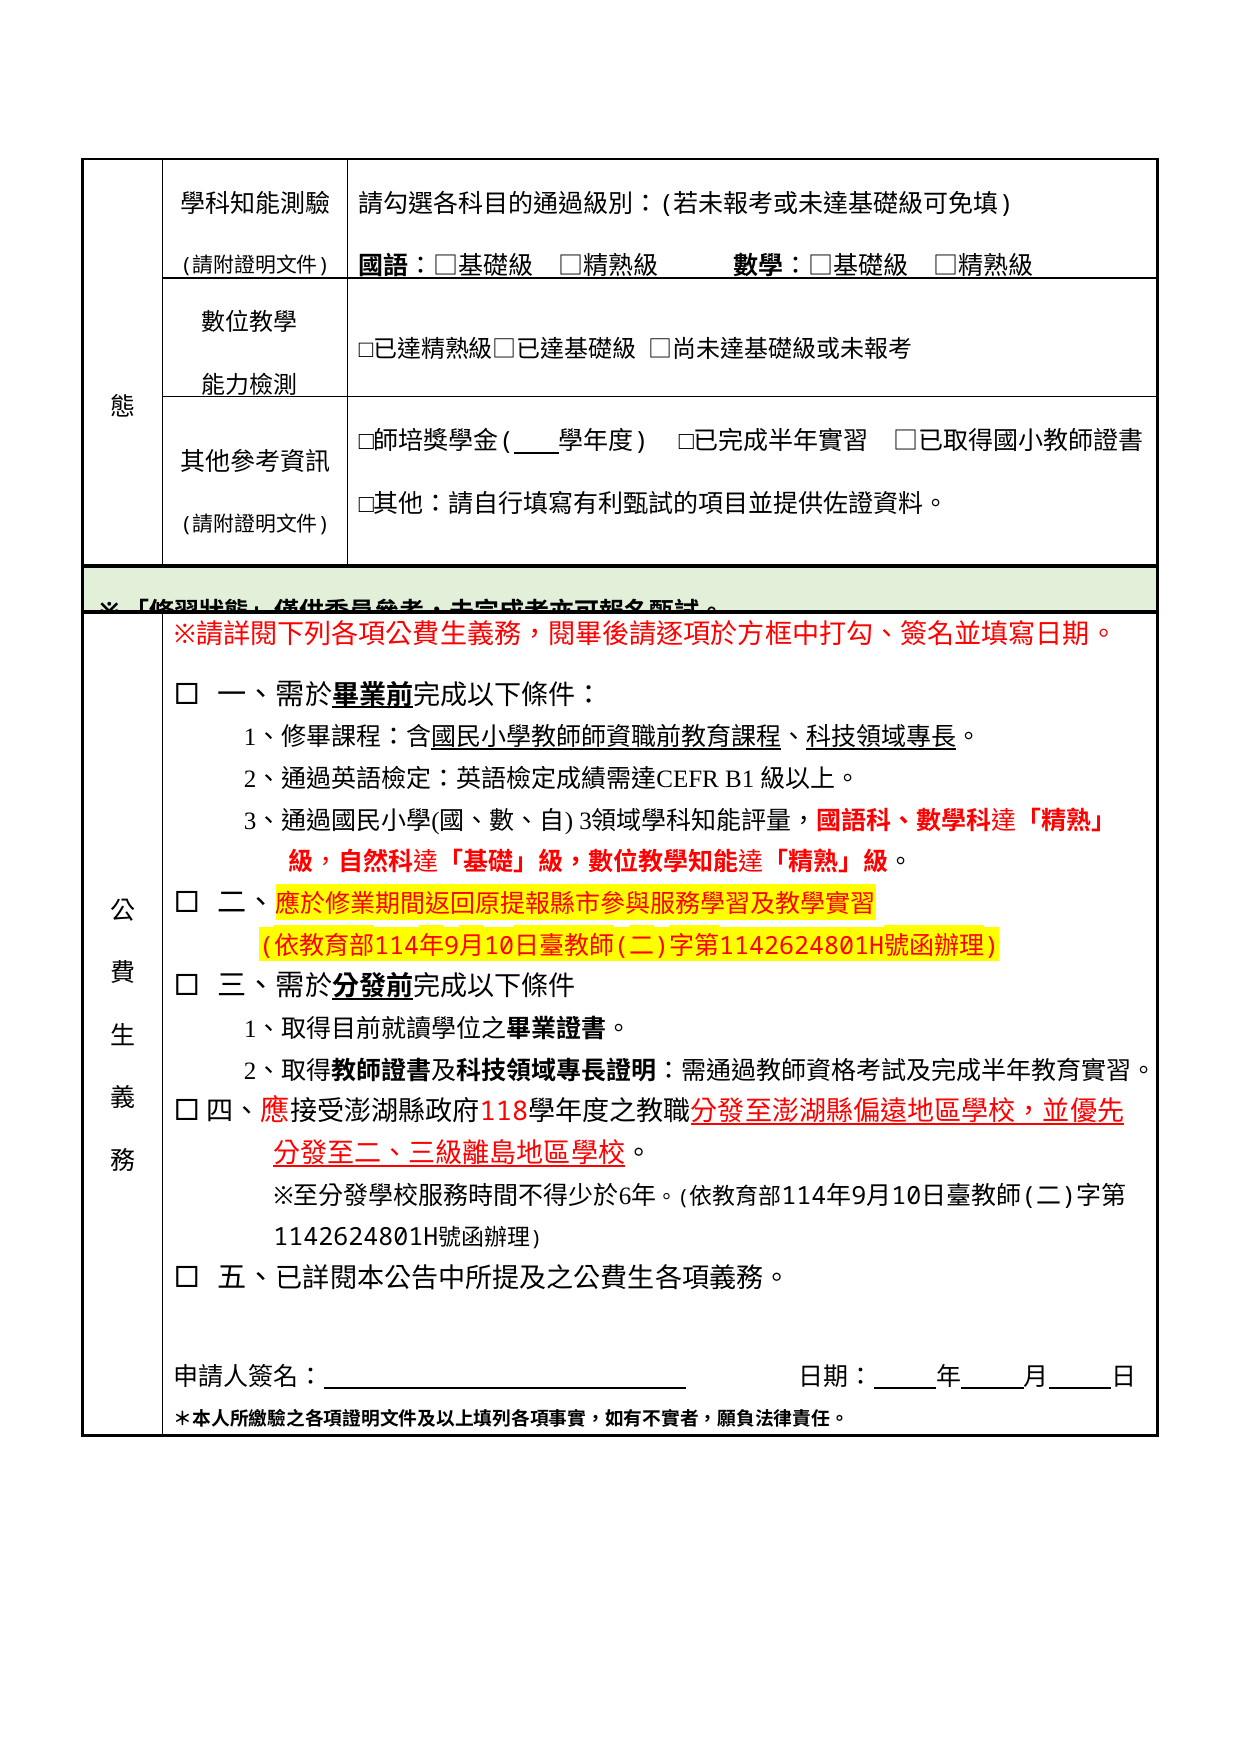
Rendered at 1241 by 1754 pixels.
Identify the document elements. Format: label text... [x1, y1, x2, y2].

table_cell 請勾選各科目的通過級別：(若未報考或未達基礎級可免填) 國語：□基礎級 □精熟級 數學：□基礎級 □精熟級 自然：□基礎級 □精熟級 [348, 160, 1156, 277]
table_header ※「修習狀態」僅供委員參考，未完成者亦可報名甄試。 [84, 568, 1156, 610]
table_cell 學科知能測驗 (請附證明文件) [163, 160, 347, 277]
table_cell □已達精熟級□已達基礎級 □尚未達基礎級或未報考 [348, 279, 1156, 396]
table_cell 態 [84, 160, 162, 564]
table_cell □師培獎學金( 學年度) □已完成半年實習 □已取得國小教師證書 □其他：請自行填寫有利甄試的項目並提供佐證資料。 [348, 397, 1156, 564]
table_cell ※請詳閱下列各項公費生義務，閱畢後請逐項於方框中打勾、簽名並填寫日期。  一、需於畢業前完成以下條件： 1、修畢課程：含國民小學教師師資職前教育課程、科技領域專長。 2、通過英語檢定：英語檢定成績需達CEFR B1 級以上。 3、通過國民小學(國、數、自) 3領域學科知能評量，國語科、數學科達「精熟」級，自然科達「基礎」級，數位教學知能達「精熟」級。  二、應於修業期間返回原提報縣市參與服務學習及教學實習 (依教育部114年9月10日臺教師(二)字第1142624801H號函辦理)  三、需於分發前完成以下條件 1、取得目前就讀學位之畢業證書。 2、取得教師證書及科技領域專長證明：需通過教師資格考試及完成半年教育實習。  四、應接受澎湖縣政府118學年度之教職分發至澎湖縣偏遠地區學校，並優先分發至二、三級離島地區學校。 ※至分發學校服務時間不得少於6年。(依教育部114年9月10日臺教師(二)字第1142624801H號函辦理)  五、已詳閱本公告中所提及之公費生各項義務。 申請人簽名： 日期： 年 月 日 ＊本人所繳驗之各項證明文件及以上填列各項事實，如有不實者，願負法律責任。 [163, 614, 1156, 1434]
table_cell 公 費 生 義 務 [84, 614, 162, 1434]
table_cell 數位教學 能力檢測 (請附證明文件) [163, 279, 347, 396]
table_cell 其他參考資訊 (請附證明文件) [163, 397, 347, 564]
